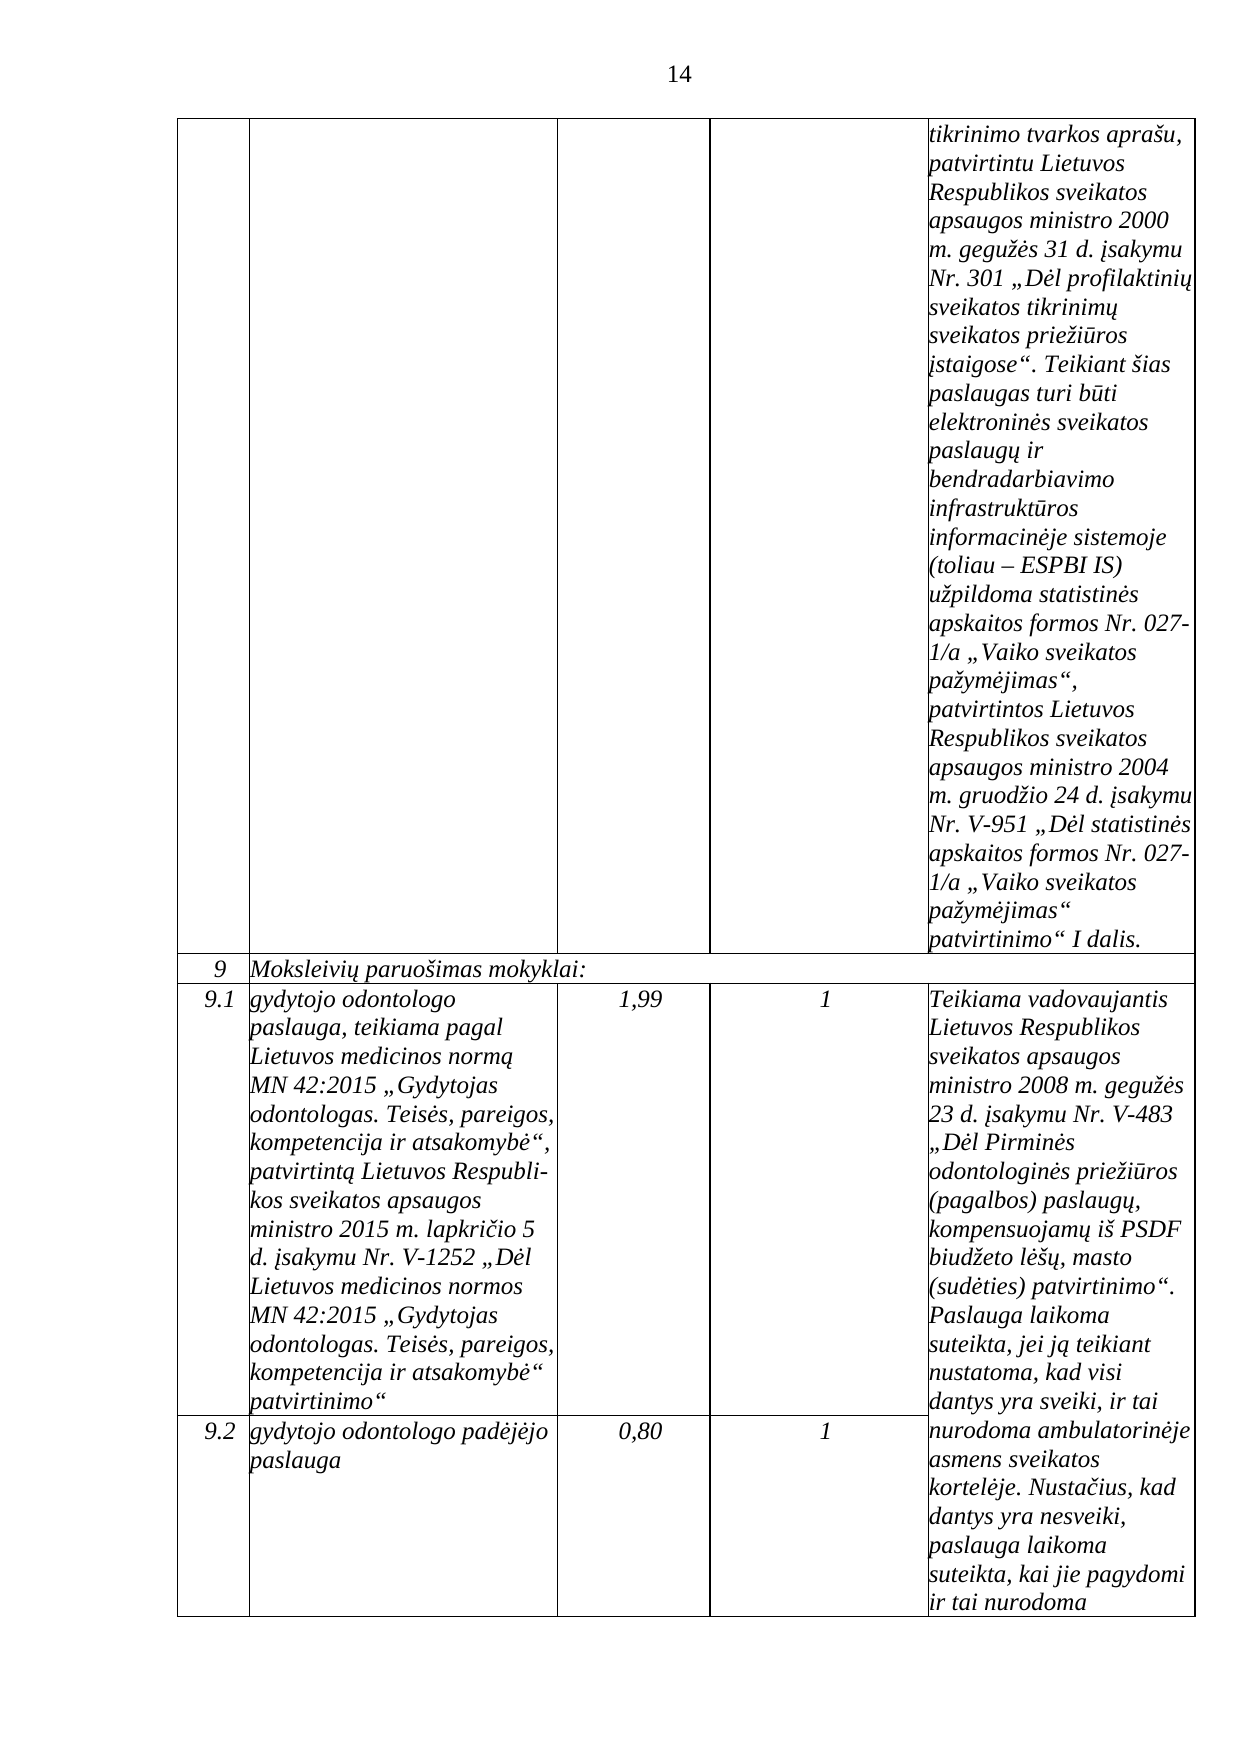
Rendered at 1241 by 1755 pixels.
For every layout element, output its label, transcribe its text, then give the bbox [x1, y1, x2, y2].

table_cell [178, 119, 249, 953]
table_cell 1 [711, 1416, 928, 1616]
table_cell Teikiama vadovaujantis Lietuvos Respublikos sveikatos apsaugos ministro 2008 m. gegužės 23 d. įsakymu Nr. V-483 „Dėl Pirminės odontologinės priežiūros (pagalbos) paslaugų, kompensuojamų iš PSDF biudžeto lėšų, masto (sudėties) patvirtinimo“. Paslauga laikoma suteikta, jei ją teikiant nustatoma, kad visi dantys yra sveiki, ir tai nurodoma ambulatorinėje asmens sveikatos kortelėje. Nustačius, kad dantys yra nesveiki, paslauga laikoma suteikta, kai jie pagydomi ir tai nurodoma [929, 984, 1194, 1616]
table_cell [1196, 983, 1226, 1415]
table_cell gydytojo odontologo padėjėjo paslauga [250, 1416, 557, 1616]
table_cell [250, 119, 557, 953]
table_cell 9.2 [178, 1416, 249, 1616]
table_cell 1,99 [558, 984, 709, 1415]
table_cell 0,80 [558, 1416, 709, 1616]
table_cell [711, 119, 928, 953]
table_cell [1196, 1415, 1226, 1616]
table_cell 9 [178, 954, 249, 983]
table_cell gydytojo odontologo paslauga, teikiama pagal Lietuvos medicinos normą MN 42:2015 „Gydytojas odontologas. Teisės, pareigos, kompetencija ir atsakomybė“, patvirtintą Lietuvos Respubli-kos sveikatos apsaugos ministro 2015 m. lapkričio 5 d. įsakymu Nr. V-1252 „Dėl Lietuvos medicinos normos MN 42:2015 „Gydytojas odontologas. Teisės, pareigos, kompetencija ir atsakomybė“ patvirtinimo“ [250, 984, 557, 1415]
table_cell 9.1 [178, 984, 249, 1415]
table_cell [558, 119, 709, 953]
table_cell tikrinimo tvarkos aprašu, patvirtintu Lietuvos Respublikos sveikatos apsaugos ministro 2000 m. gegužės 31 d. įsakymu Nr. 301 „Dėl profilaktinių sveikatos tikrinimų sveikatos priežiūros įstaigose“. Teikiant šias paslaugas turi būti elektroninės sveikatos paslaugų ir bendradarbiavimo infrastruktūros informacinėje sistemoje (toliau – ESPBI IS) užpildoma statistinės apskaitos formos Nr. 027-1/a „Vaiko sveikatos pažymėjimas“, patvirtintos Lietuvos Respublikos sveikatos apsaugos ministro 2004 m. gruodžio 24 d. įsakymu Nr. V-951 „Dėl statistinės apskaitos formos Nr. 027-1/a „Vaiko sveikatos pažymėjimas“ patvirtinimo“ I dalis. [929, 119, 1194, 953]
table_cell 1 [711, 984, 928, 1415]
table_cell [1196, 953, 1226, 983]
table_cell [1196, 118, 1226, 953]
table_cell Moksleivių paruošimas mokyklai: [250, 954, 1194, 983]
